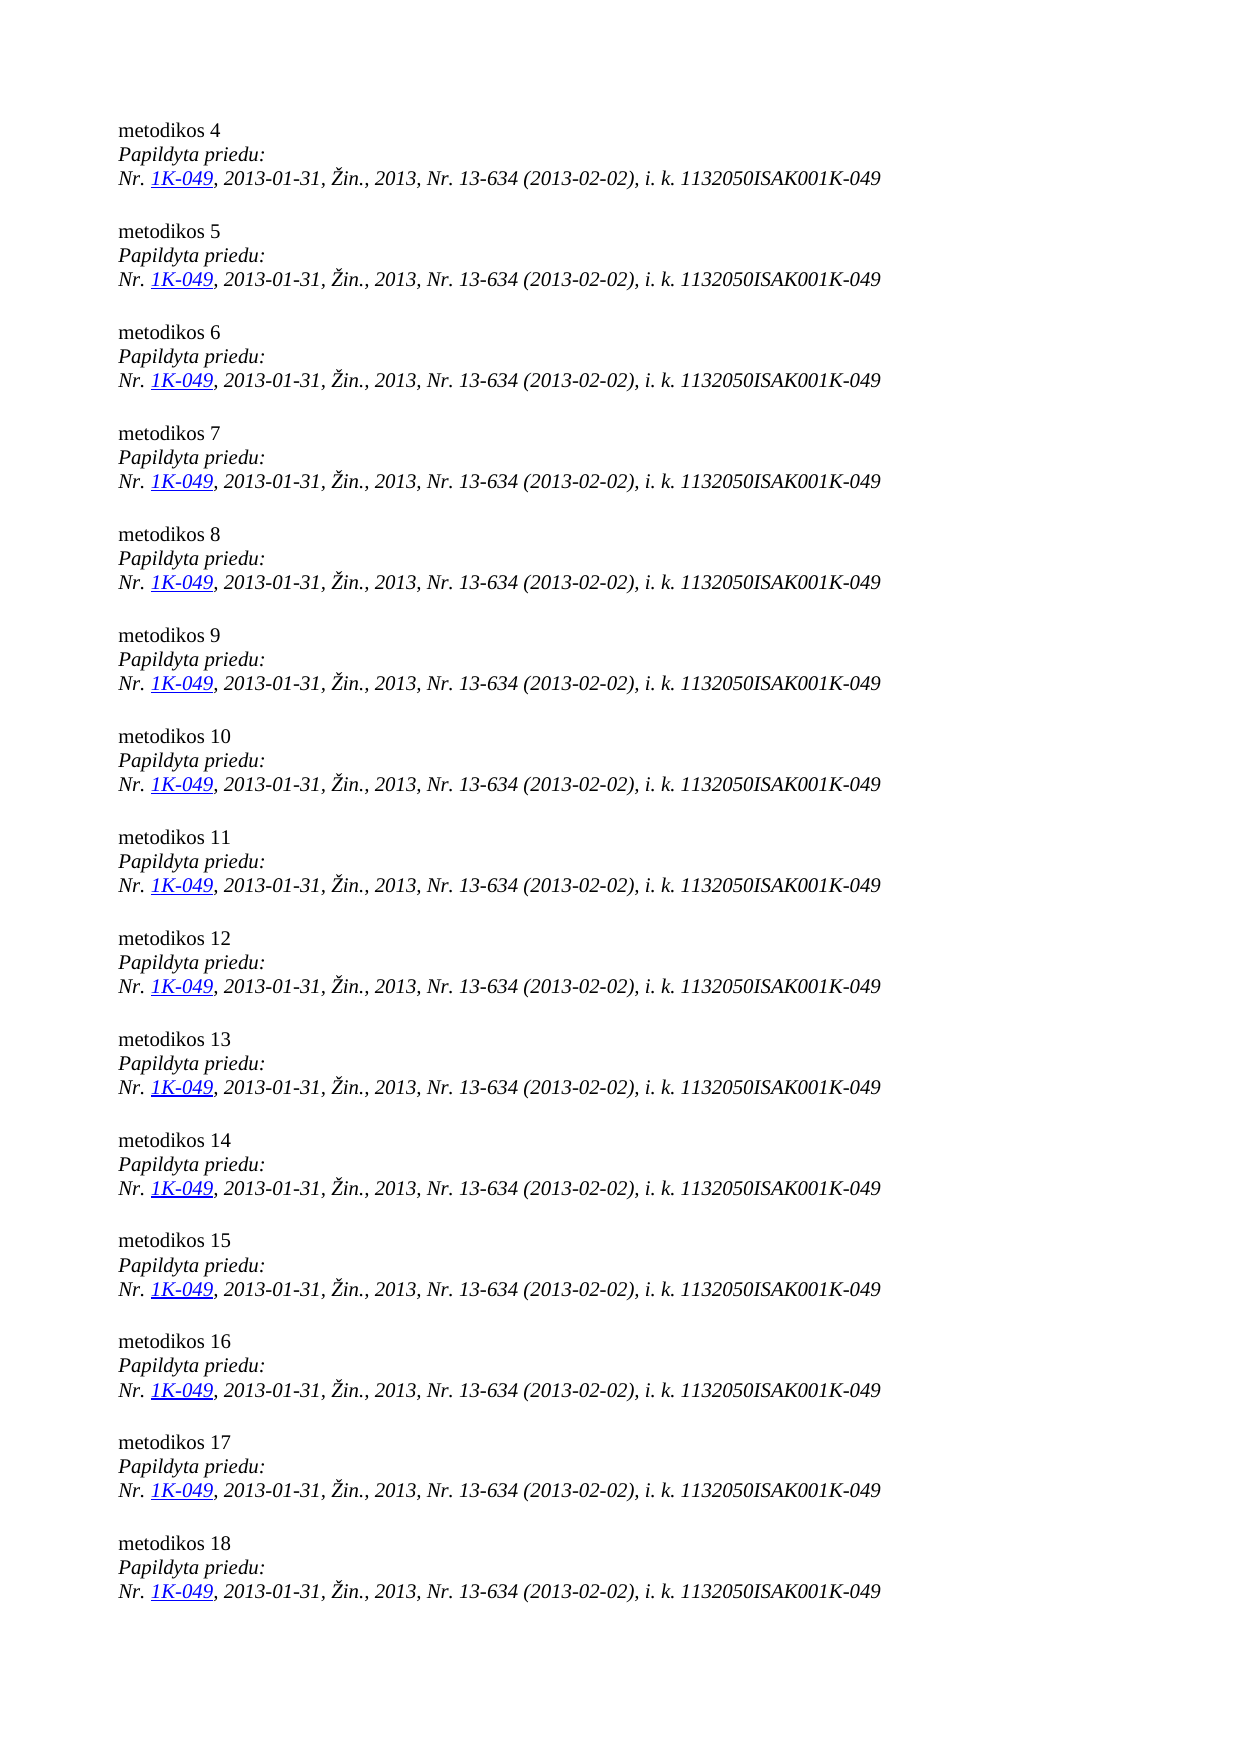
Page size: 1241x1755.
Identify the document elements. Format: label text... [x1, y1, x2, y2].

text Nr. 1K-049, 2013-01-31, Žin., 2013, Nr. 13-634 (2013-02-02), i. k. 1132050ISAK001K-049 [118, 469, 1063, 493]
text Papildyta priedu: [118, 445, 1063, 469]
text Papildyta priedu: [118, 1454, 1063, 1478]
text metodikos 14 [118, 1127, 1063, 1152]
text metodikos 18 [118, 1531, 1063, 1555]
text metodikos 10 [118, 724, 1063, 748]
text Papildyta priedu: [118, 1555, 1063, 1579]
text Papildyta priedu: [118, 748, 1063, 772]
text Nr. 1K-049, 2013-01-31, Žin., 2013, Nr. 13-634 (2013-02-02), i. k. 1132050ISAK001K-049 [118, 1176, 1063, 1200]
text metodikos 17 [118, 1430, 1063, 1454]
text Nr. 1K-049, 2013-01-31, Žin., 2013, Nr. 13-634 (2013-02-02), i. k. 1132050ISAK001K-049 [118, 368, 1063, 392]
text Nr. 1K-049, 2013-01-31, Žin., 2013, Nr. 13-634 (2013-02-02), i. k. 1132050ISAK001K-049 [118, 166, 1063, 190]
text metodikos 7 [118, 421, 1063, 445]
text metodikos 8 [118, 522, 1063, 546]
text Nr. 1K-049, 2013-01-31, Žin., 2013, Nr. 13-634 (2013-02-02), i. k. 1132050ISAK001K-049 [118, 772, 1063, 796]
text metodikos 16 [118, 1329, 1063, 1353]
text Nr. 1K-049, 2013-01-31, Žin., 2013, Nr. 13-634 (2013-02-02), i. k. 1132050ISAK001K-049 [118, 570, 1063, 594]
text Nr. 1K-049, 2013-01-31, Žin., 2013, Nr. 13-634 (2013-02-02), i. k. 1132050ISAK001K-049 [118, 1277, 1063, 1301]
text metodikos 12 [118, 926, 1063, 950]
text Nr. 1K-049, 2013-01-31, Žin., 2013, Nr. 13-634 (2013-02-02), i. k. 1132050ISAK001K-049 [118, 1478, 1063, 1502]
text metodikos 9 [118, 623, 1063, 647]
text Papildyta priedu: [118, 1252, 1063, 1277]
text metodikos 11 [118, 825, 1063, 849]
text metodikos 13 [118, 1027, 1063, 1051]
text Papildyta priedu: [118, 243, 1063, 267]
text metodikos 5 [118, 219, 1063, 243]
text Papildyta priedu: [118, 1152, 1063, 1176]
text metodikos 4 [118, 118, 1063, 142]
text Papildyta priedu: [118, 647, 1063, 671]
text Papildyta priedu: [118, 142, 1063, 166]
text Papildyta priedu: [118, 1051, 1063, 1075]
text Nr. 1K-049, 2013-01-31, Žin., 2013, Nr. 13-634 (2013-02-02), i. k. 1132050ISAK001K-049 [118, 267, 1063, 291]
text Papildyta priedu: [118, 1353, 1063, 1377]
text Nr. 1K-049, 2013-01-31, Žin., 2013, Nr. 13-634 (2013-02-02), i. k. 1132050ISAK001K-049 [118, 1377, 1063, 1402]
text Papildyta priedu: [118, 546, 1063, 570]
text Nr. 1K-049, 2013-01-31, Žin., 2013, Nr. 13-634 (2013-02-02), i. k. 1132050ISAK001K-049 [118, 1075, 1063, 1099]
text Papildyta priedu: [118, 344, 1063, 368]
text Nr. 1K-049, 2013-01-31, Žin., 2013, Nr. 13-634 (2013-02-02), i. k. 1132050ISAK001K-049 [118, 1579, 1063, 1603]
text Nr. 1K-049, 2013-01-31, Žin., 2013, Nr. 13-634 (2013-02-02), i. k. 1132050ISAK001K-049 [118, 671, 1063, 695]
text Papildyta priedu: [118, 950, 1063, 974]
text Papildyta priedu: [118, 849, 1063, 873]
text Nr. 1K-049, 2013-01-31, Žin., 2013, Nr. 13-634 (2013-02-02), i. k. 1132050ISAK001K-049 [118, 873, 1063, 897]
text metodikos 15 [118, 1228, 1063, 1252]
text Nr. 1K-049, 2013-01-31, Žin., 2013, Nr. 13-634 (2013-02-02), i. k. 1132050ISAK001K-049 [118, 974, 1063, 998]
text metodikos 6 [118, 320, 1063, 344]
